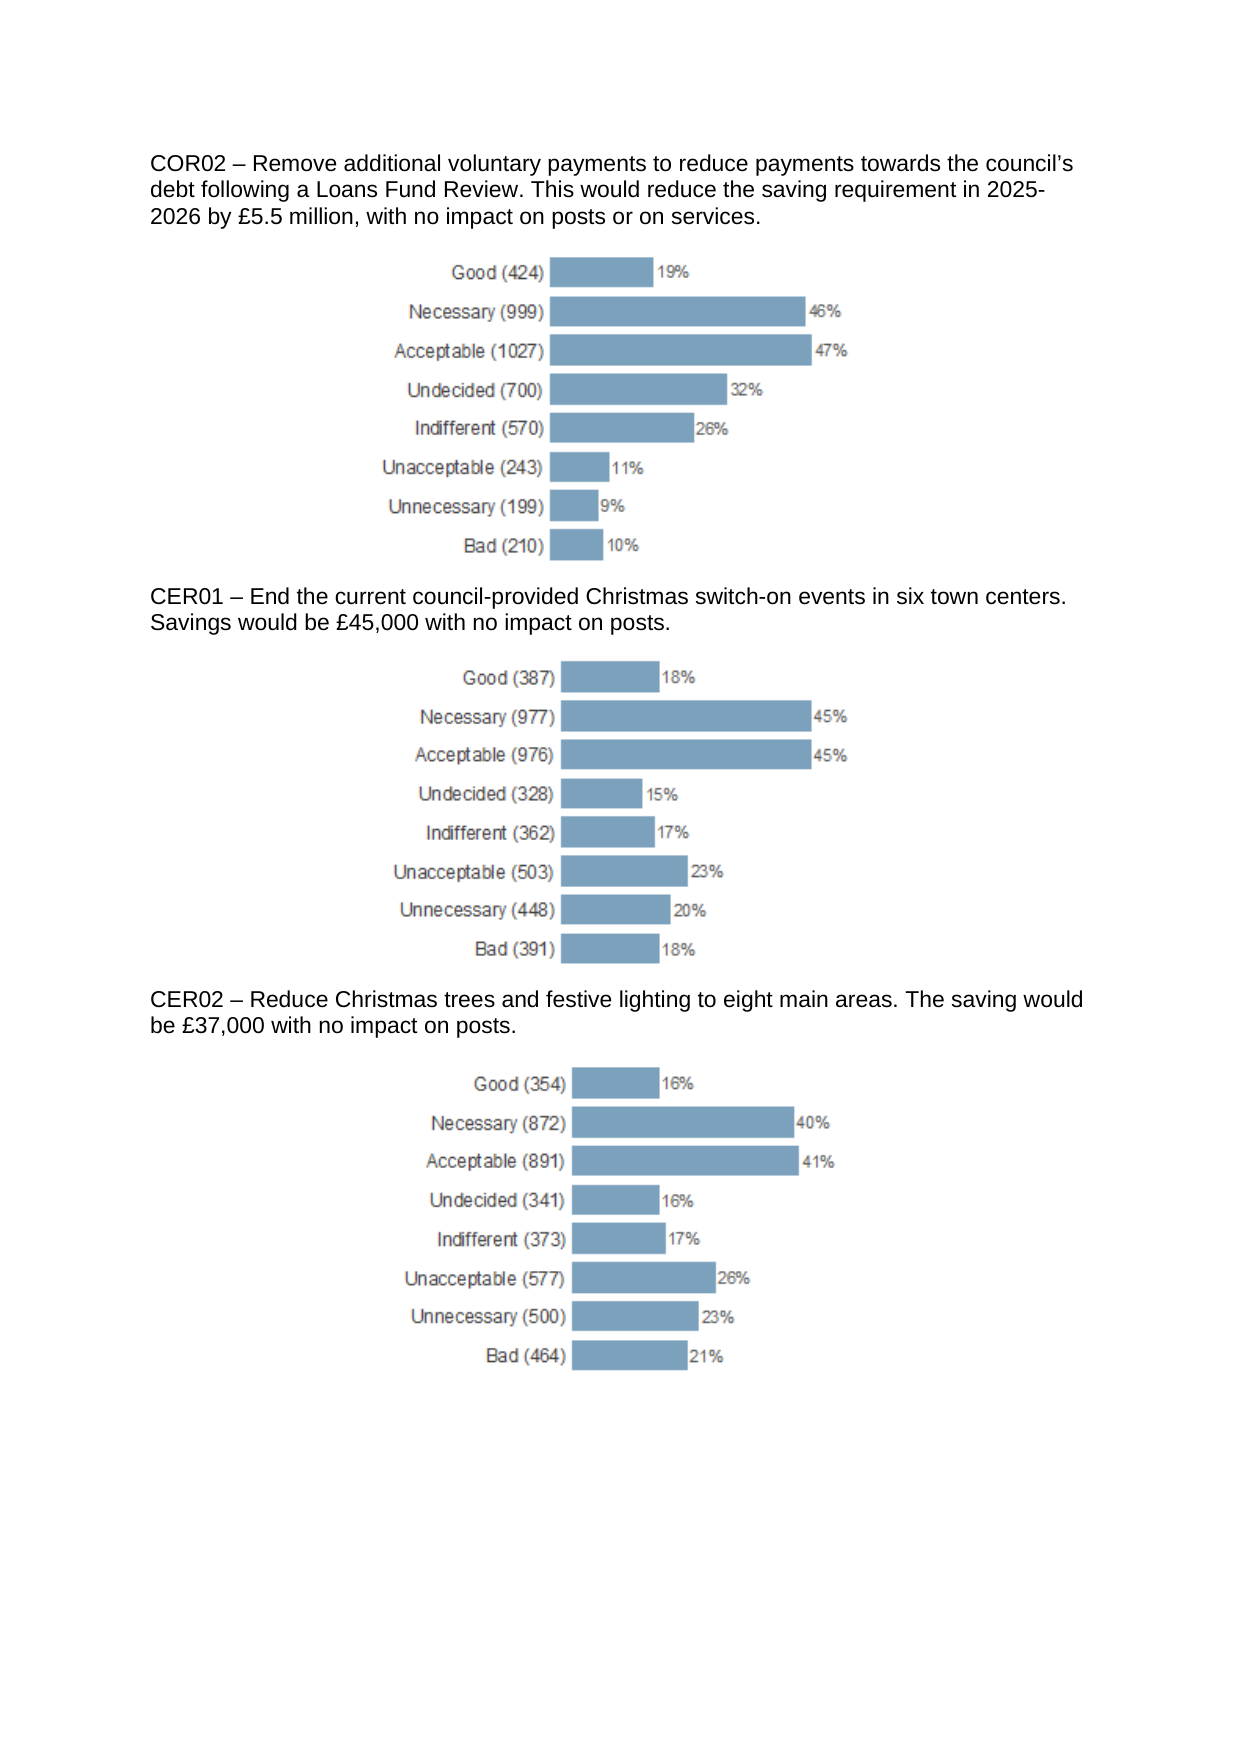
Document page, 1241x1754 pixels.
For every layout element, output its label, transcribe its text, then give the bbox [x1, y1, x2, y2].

text CER01 – End the current council-provided Christmas switch-on events in six town centers. Savings would be £45,000 with no impact on posts. [150, 583, 1090, 636]
text CER02 – Reduce Christmas trees and festive lighting to eight main areas. The saving would be £37,000 with no impact on posts. [150, 986, 1090, 1039]
text COR02 – Remove additional voluntary payments to reduce payments towards the council’s debt following a Loans Fund Review. This would reduce the saving requirement in 2025-2026 by £5.5 million, with no impact on posts or on services. [150, 150, 1090, 229]
